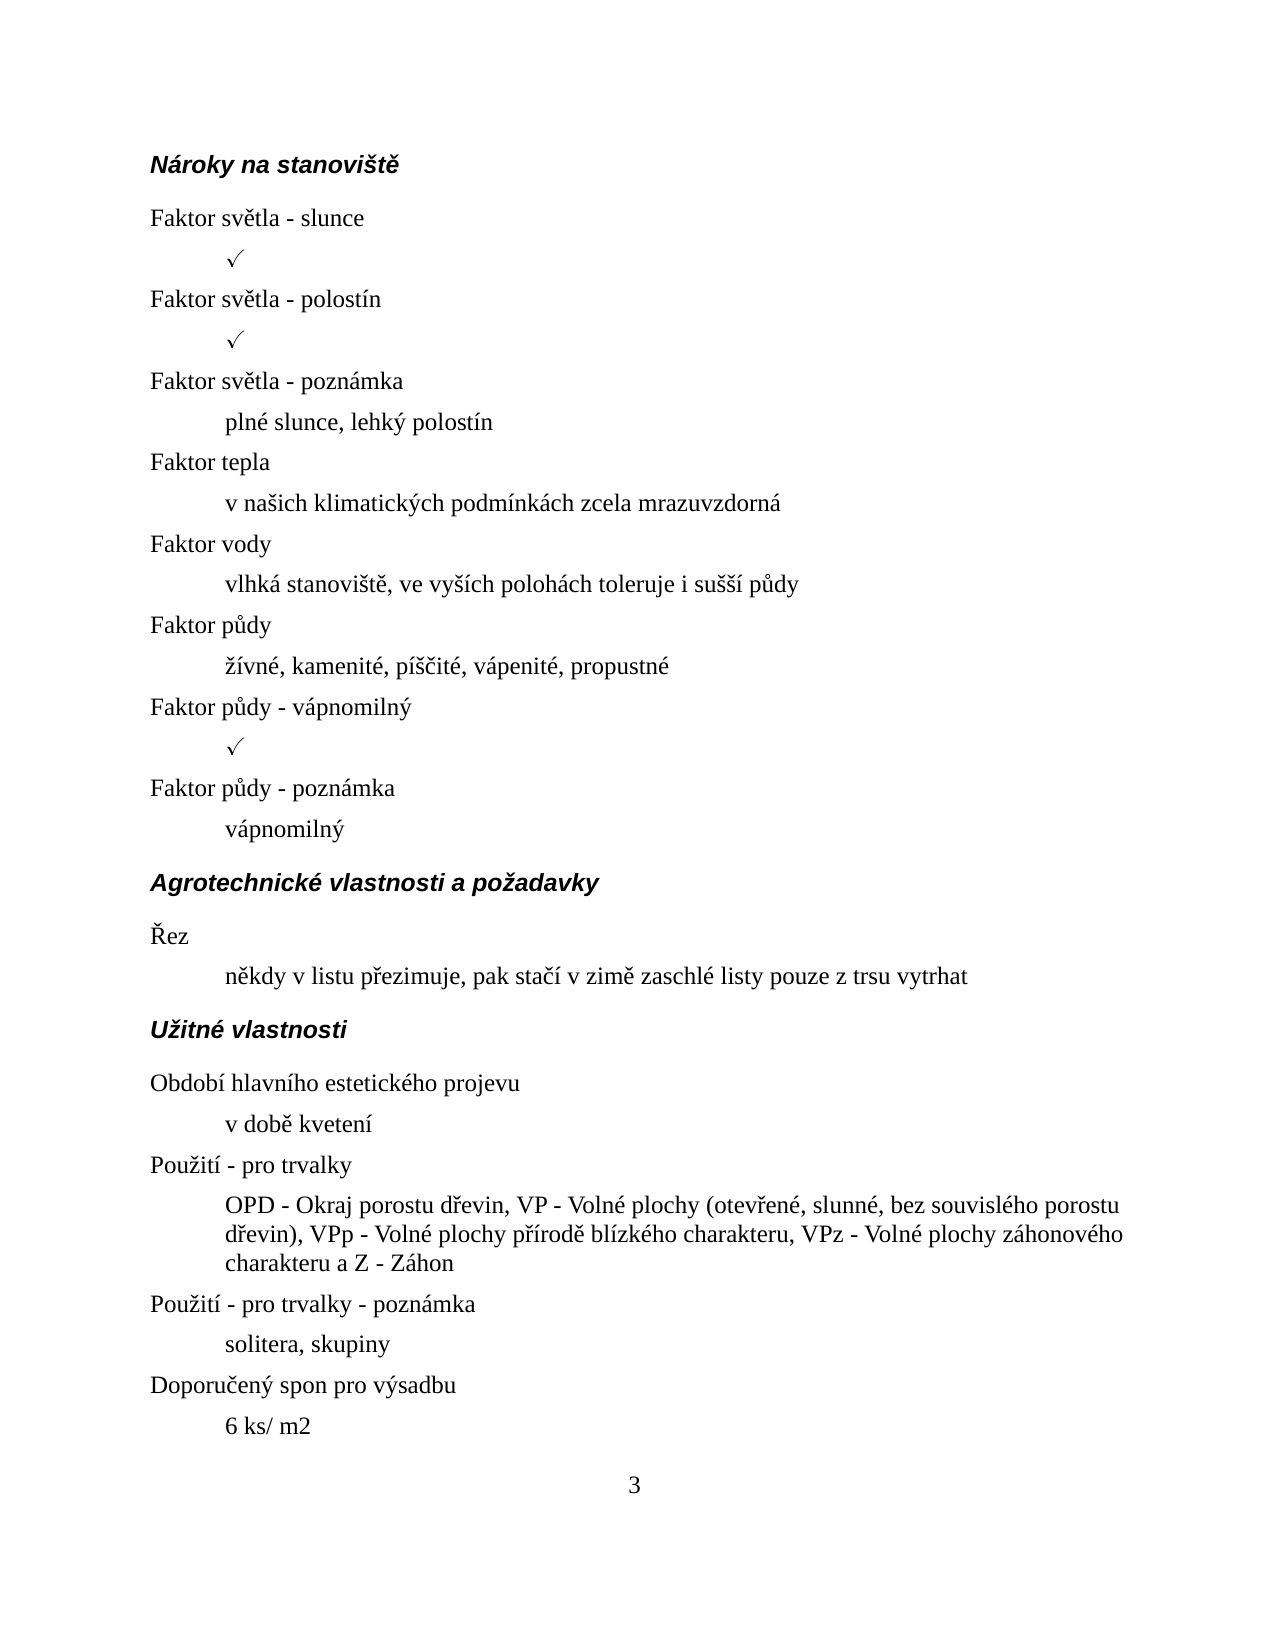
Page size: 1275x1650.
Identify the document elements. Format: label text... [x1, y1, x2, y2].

subtitle Nároky na stanoviště [150, 150, 1125, 178]
text vápnomilný [225, 814, 1125, 843]
subtitle Agrotechnické vlastnosti a požadavky [150, 868, 1125, 896]
text 6 ks/ m2 [225, 1411, 1125, 1439]
text Faktor půdy - vápnomilný [150, 692, 1125, 721]
text Faktor půdy [150, 610, 1125, 639]
text Použití - pro trvalky [150, 1150, 1125, 1178]
text Období hlavního estetického projevu [150, 1068, 1125, 1097]
text v době kvetení [225, 1109, 1125, 1138]
text Faktor světla - poznámka [150, 366, 1125, 395]
text žívné, kamenité, píščité, vápenité, propustné [225, 651, 1125, 680]
text ✓ [225, 244, 1125, 272]
text Faktor světla - polostín [150, 284, 1125, 313]
text Faktor tepla [150, 447, 1125, 476]
text ✓ [225, 732, 1125, 761]
text Faktor půdy - poznámka [150, 773, 1125, 802]
subtitle Užitné vlastnosti [150, 1015, 1125, 1044]
text solitera, skupiny [225, 1329, 1125, 1358]
text Řez [150, 921, 1125, 949]
text v našich klimatických podmínkách zcela mrazuvzdorná [225, 488, 1125, 517]
text Faktor vody [150, 529, 1125, 558]
text OPD - Okraj porostu dřevin, VP - Volné plochy (otevřené, slunné, bez souvislého porostu dřevin), VPp - Volné plochy přírodě blízkého charakteru, VPz - Volné plochy záhonového charakteru a Z - Záhon [225, 1190, 1125, 1277]
text plné slunce, lehký polostín [225, 407, 1125, 435]
text Faktor světla - slunce [150, 203, 1125, 232]
text vlhká stanoviště, ve vyších polohách toleruje i sušší půdy [225, 569, 1125, 598]
text někdy v listu přezimuje, pak stačí v zimě zaschlé listy pouze z trsu vytrhat [225, 961, 1125, 990]
text Doporučený spon pro výsadbu [150, 1370, 1125, 1399]
text ✓ [225, 325, 1125, 354]
text Použití - pro trvalky - poznámka [150, 1289, 1125, 1317]
